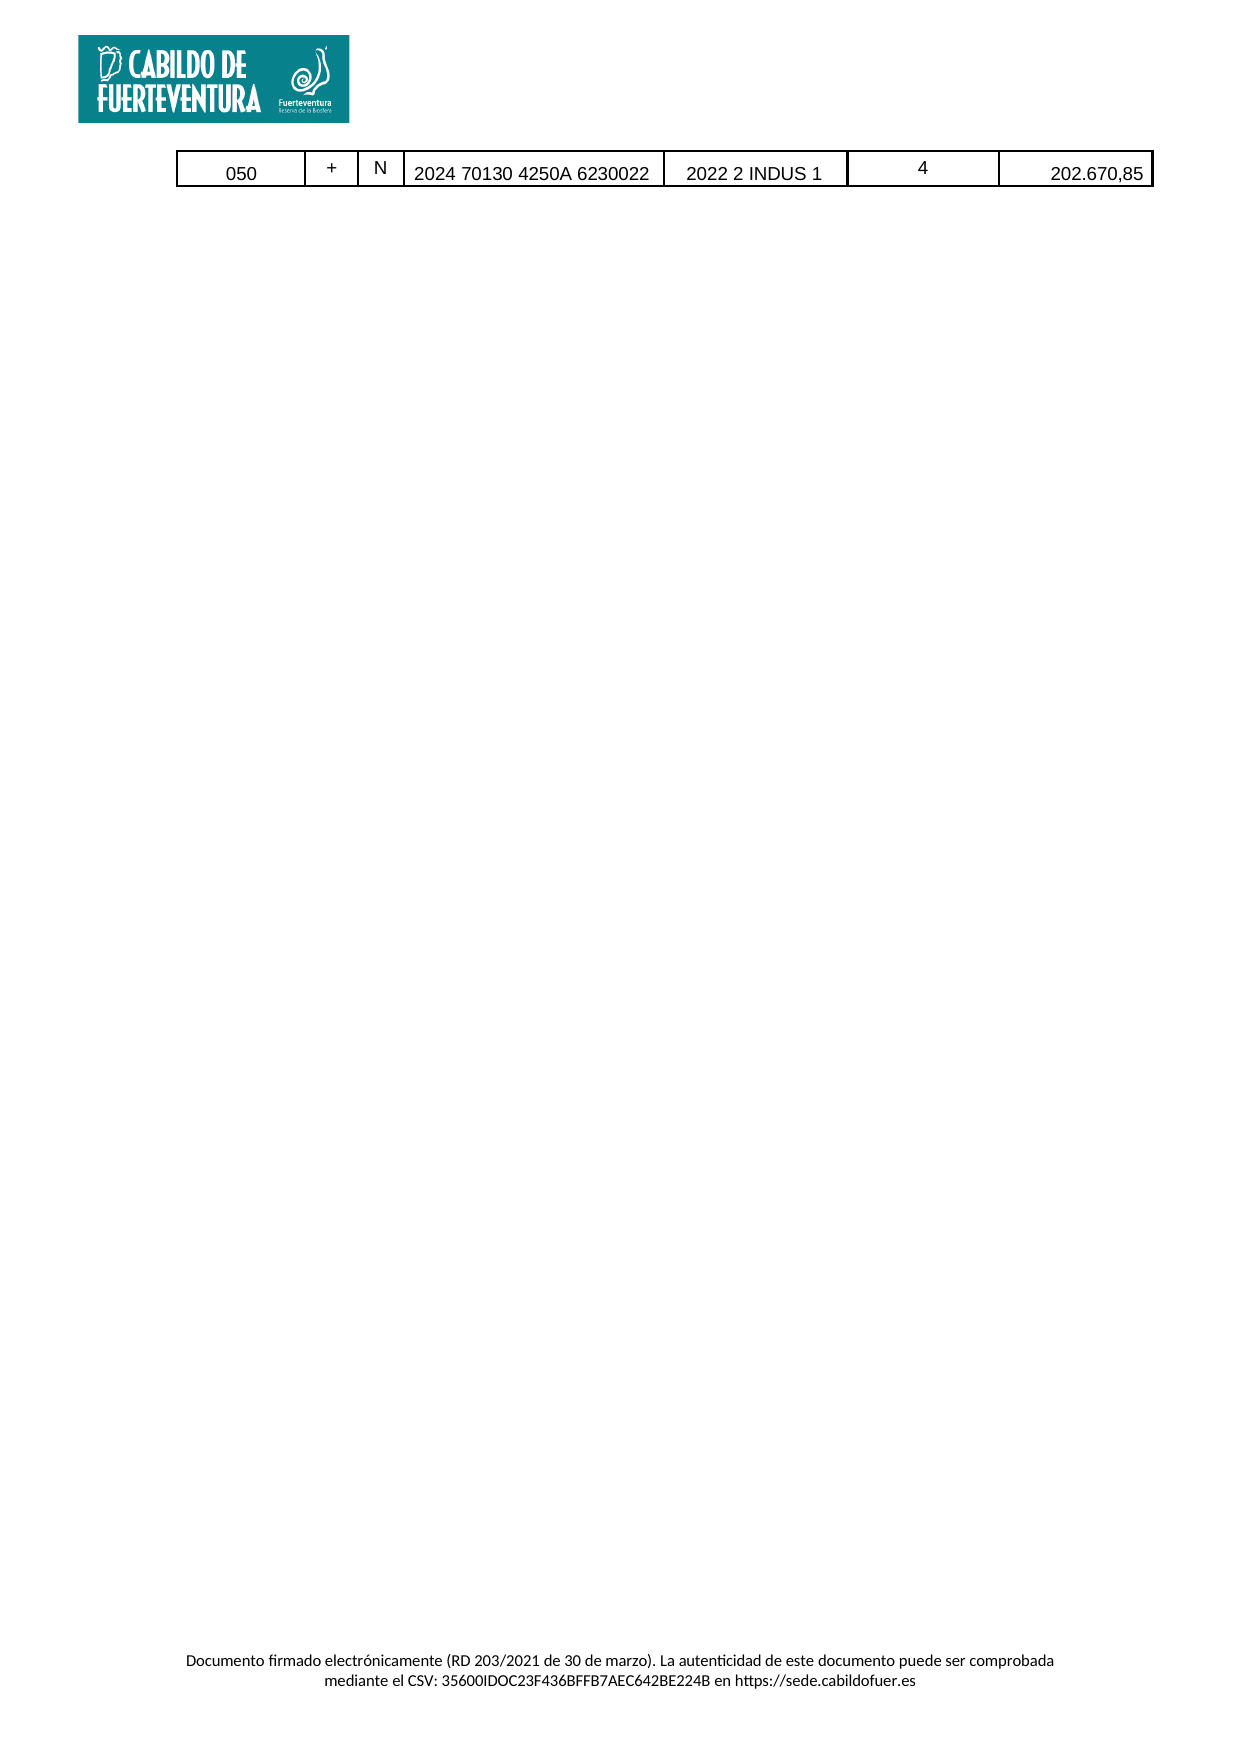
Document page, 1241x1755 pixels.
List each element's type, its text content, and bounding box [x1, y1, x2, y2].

table_cell 2024 70130 4250A 6230022 [405, 152, 663, 184]
table_cell 202.670,85 [1000, 152, 1151, 184]
table_cell 2022 2 INDUS 1 [665, 152, 846, 184]
table_cell 050 [178, 152, 304, 184]
table_cell + [306, 152, 357, 184]
table_cell N [359, 152, 403, 184]
table_cell 4 [849, 152, 998, 184]
